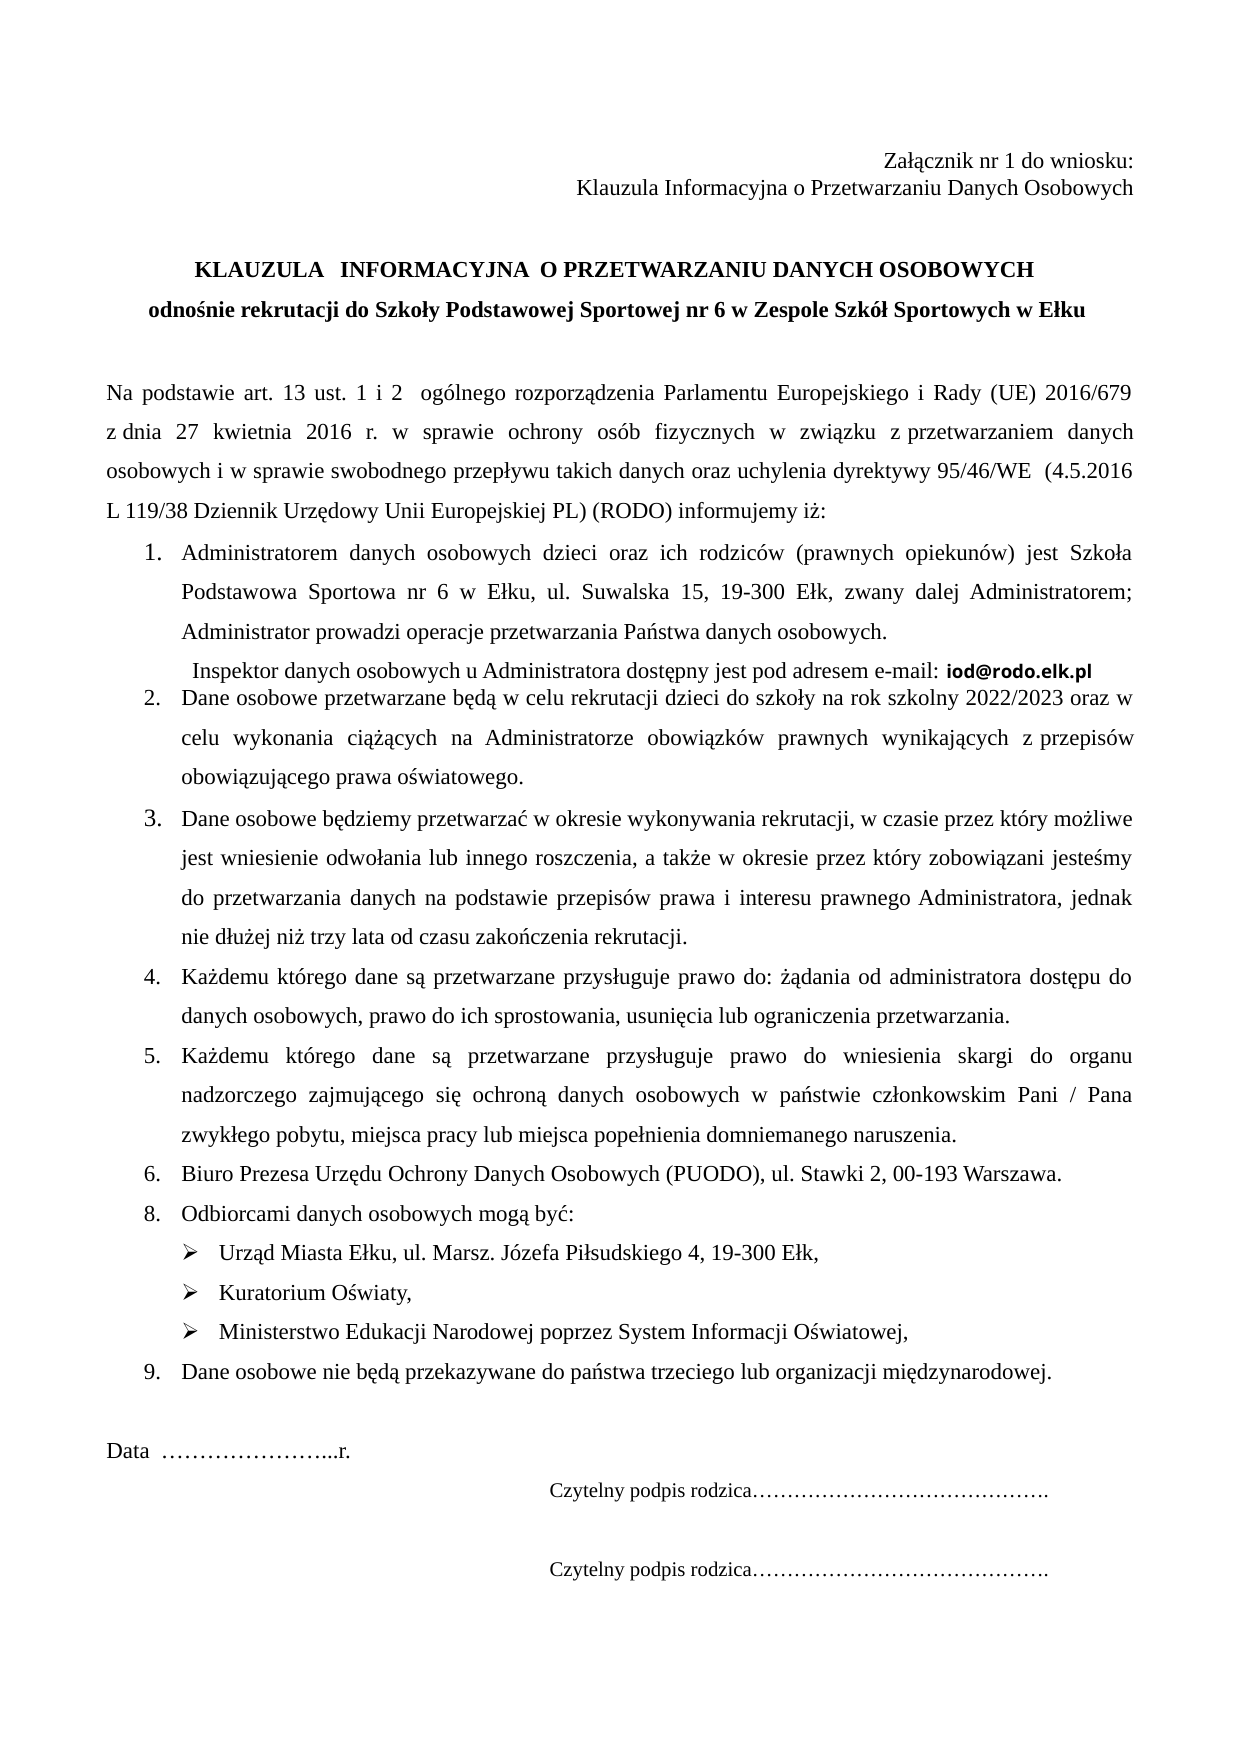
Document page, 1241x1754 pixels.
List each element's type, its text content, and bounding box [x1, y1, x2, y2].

text Czytelny podpis rodzica……………………………………. [106, 1476, 1134, 1502]
list Dane osobowe nie będą przekazywane do państwa trzeciego lub organizacji międzynarodowej. [144, 1358, 1134, 1384]
list Biuro Prezesa Urzędu Ochrony Danych Osobowych (PUODO), ul. Stawki 2, 00-193 Warszawa. [144, 1160, 1134, 1187]
list Każdemu którego dane są przetwarzane przysługuje prawo do: żądania od administratora dostępu do danych osobowych, prawo do ich sprostowania, usunięcia lub ograniczenia przetwarzania. [144, 963, 1134, 1029]
text Czytelny podpis rodzica……………………………………. [106, 1555, 1134, 1581]
text KLAUZULA INFORMACYJNA O PRZETWARZANIU DANYCH OSOBOWYCH [106, 257, 1134, 283]
text Na podstawie art. 13 ust. 1 i 2 ogólnego rozporządzenia Parlamentu Europejskiego i Rady (UE) 2016/679 z dnia 27 kwietnia 2016 r. w sprawie ochrony osób fizycznych w związku z przetwarzaniem danych osobowych i w sprawie swobodnego przepływu takich danych oraz uchylenia dyrektywy 95/46/WE (4.5.2016 L 119/38 Dziennik Urzędowy Unii Europejskiej PL) (RODO) informujemy iż: [106, 379, 1134, 523]
list Dane osobowe przetwarzane będą w celu rekrutacji dzieci do szkoły na rok szkolny 2022/2023 oraz w celu wykonania ciążących na Administratorze obowiązków prawnych wynikających z przepisów obowiązującego prawa oświatowego. [144, 684, 1134, 789]
list Odbiorcami danych osobowych mogą być: [144, 1200, 1134, 1226]
list Ministerstwo Edukacji Narodowej poprzez System Informacji Oświatowej, [181, 1318, 1134, 1344]
list Urząd Miasta Ełku, ul. Marsz. Józefa Piłsudskiego 4, 19-300 Ełk, [181, 1239, 1134, 1266]
text Data …………………...r. [106, 1437, 1134, 1463]
text Załącznik nr 1 do wniosku: [106, 148, 1134, 174]
text Klauzula Informacyjna o Przetwarzaniu Danych Osobowych [106, 174, 1134, 200]
list Każdemu którego dane są przetwarzane przysługuje prawo do wniesienia skargi do organu nadzorczego zajmującego się ochroną danych osobowych w państwie członkowskim Pani / Pana zwykłego pobytu, miejsca pracy lub miejsca popełnienia domniemanego naruszenia. [144, 1042, 1134, 1147]
list Kuratorium Oświaty, [181, 1279, 1134, 1305]
list Dane osobowe będziemy przetwarzać w okresie wykonywania rekrutacji, w czasie przez który możliwe jest wniesienie odwołania lub innego roszczenia, a także w okresie przez który zobowiązani jesteśmy do przetwarzania danych na podstawie przepisów prawa i interesu prawnego Administratora, jednak nie dłużej niż trzy lata od czasu zakończenia rekrutacji. [144, 803, 1134, 950]
text Inspektor danych osobowych u Administratora dostępny jest pod adresem e-mail: iod@rodo.elk.pl [106, 657, 1134, 684]
list Administratorem danych osobowych dzieci oraz ich rodziców (prawnych opiekunów) jest Szkoła Podstawowa Sportowa nr 6 w Ełku, ul. Suwalska 15, 19-300 Ełk, zwany dalej Administratorem; Administrator prowadzi operacje przetwarzania Państwa danych osobowych. [144, 537, 1134, 644]
text odnośnie rekrutacji do Szkoły Podstawowej Sportowej nr 6 w Zespole Szkół Sportowych w Ełku [106, 296, 1134, 322]
